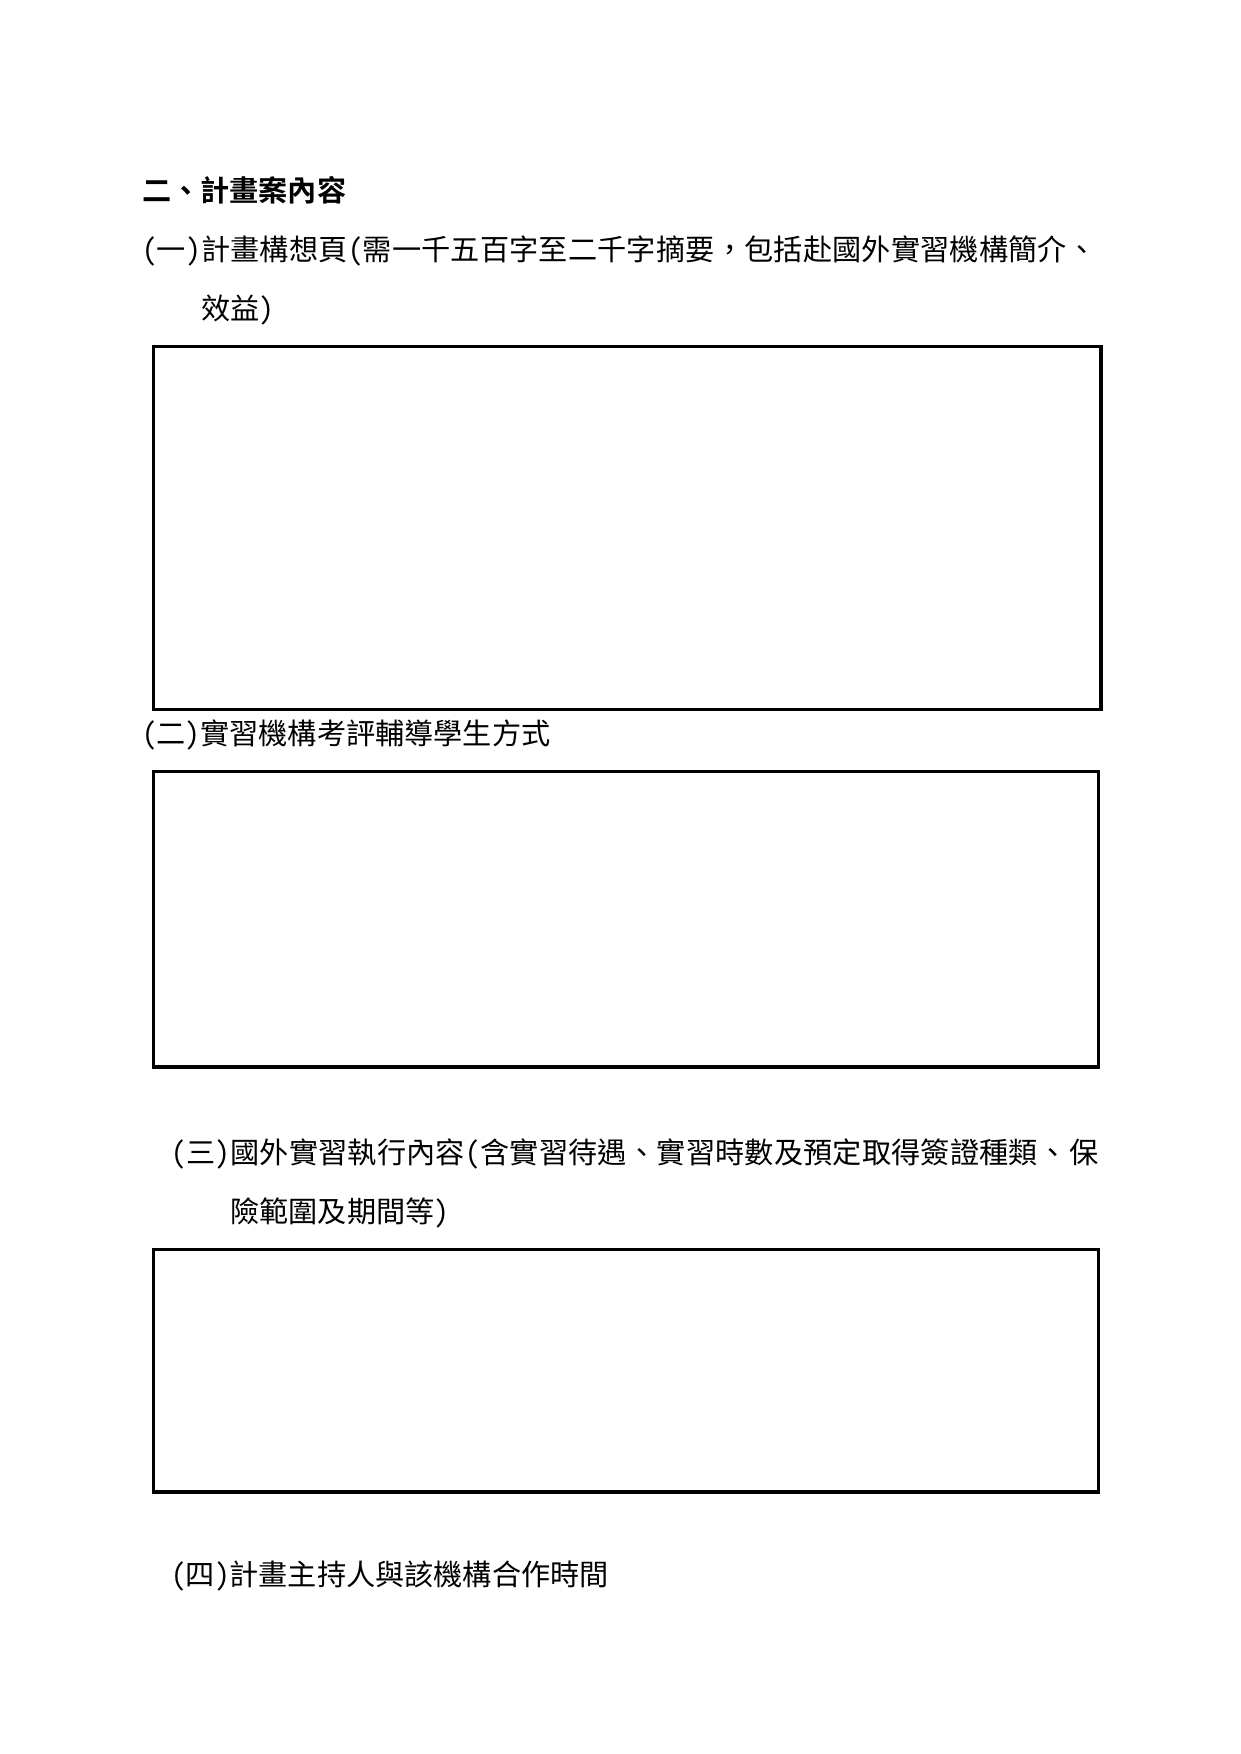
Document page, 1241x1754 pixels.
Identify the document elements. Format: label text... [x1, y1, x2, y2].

text 二、計畫案內容 [142, 167, 1098, 209]
text (三)國外實習執行內容(含實習待遇、實習時數及預定取得簽證種類、保險範圍及期間等) [142, 1129, 1098, 1231]
text (四)計畫主持人與該機構合作時間 [142, 1552, 1098, 1594]
text (一)計畫構想頁(需一千五百字至二千字摘要，包括赴國外實習機構簡介、效益) [142, 226, 1098, 328]
table_header [155, 773, 1097, 1065]
table_header [155, 348, 1099, 707]
text (二)實習機構考評輔導學生方式 [142, 711, 1098, 753]
table_header [155, 1251, 1097, 1490]
